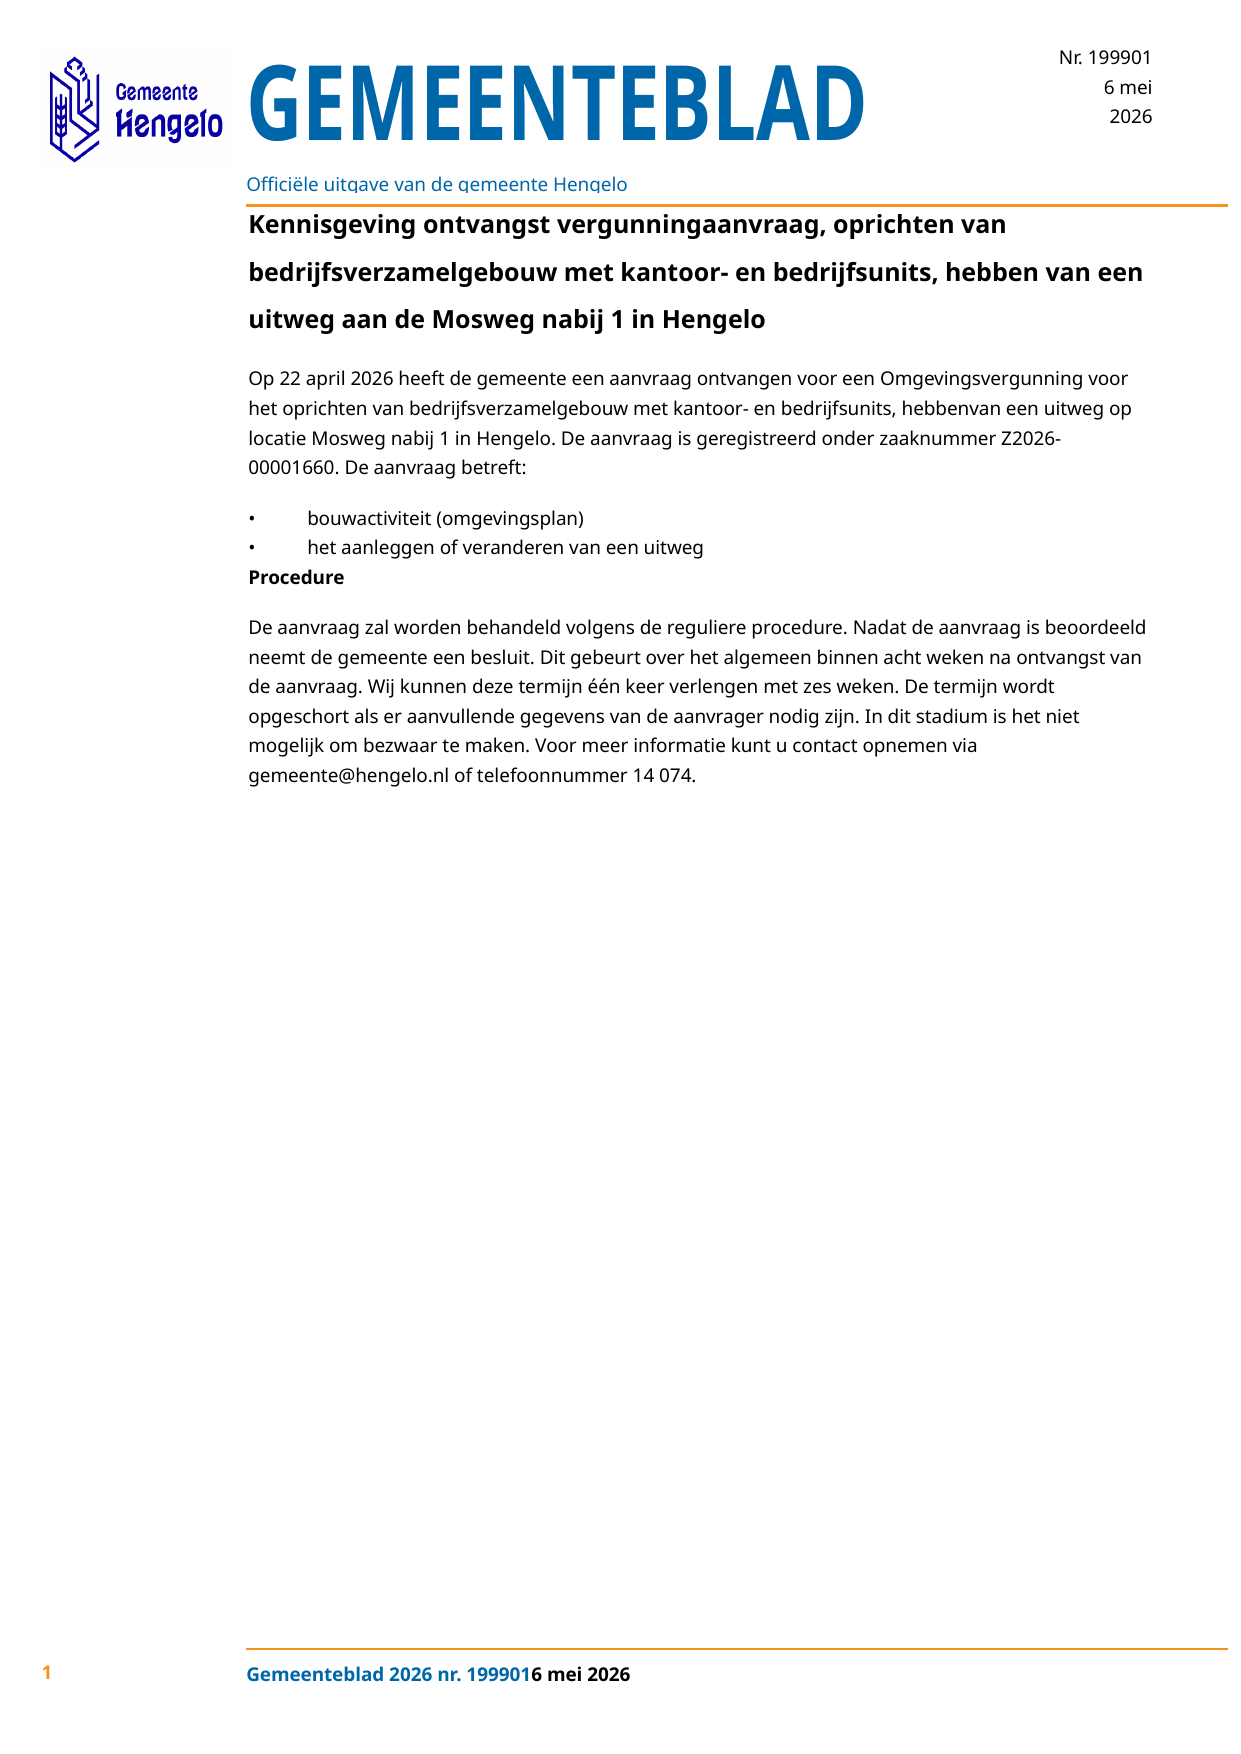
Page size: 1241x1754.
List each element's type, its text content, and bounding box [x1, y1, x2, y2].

text Op 22 april 2026 heeft de gemeente een aanvraag ontvangen voor een Omgevingsvergunning voor het oprichten van bedrijfsverzamelgebouw met kantoor- en bedrijfsunits, hebbenvan een uitweg op locatie Mosweg nabij 1 in Hengelo. De aanvraag is geregistreerd onder zaaknummer Z2026-00001660. De aanvraag betreft: [248, 366, 1152, 480]
text De aanvraag zal worden behandeld volgens de reguliere procedure. Nadat de aanvraag is beoordeeld neemt de gemeente een besluit. Dit gebeurt over het algemeen binnen acht weken na ontvangst van de aanvraag. Wij kunnen deze termijn één keer verlengen met zes weken. De termijn wordt opgeschort als er aanvullende gegevens van de aanvrager nodig zijn. In dit stadium is het niet mogelijk om bezwaar te maken. Voor meer informatie kunt u contact opnemen via gemeente@hengelo.nl of telefoonnummer 14 074. [248, 614, 1152, 788]
text Procedure [248, 564, 1152, 589]
text Kennisgeving ontvangst vergunningaanvraag, oprichten van bedrijfsverzamelgebouw met kantoor- en bedrijfsunits, hebben van een uitweg aan de Mosweg nabij 1 in Hengelo [248, 207, 1152, 336]
list het aanleggen of veranderen van een uitweg [248, 534, 1152, 560]
list bouwactiviteit (omgevingsplan) [248, 505, 1152, 530]
picture [41, 47, 231, 172]
